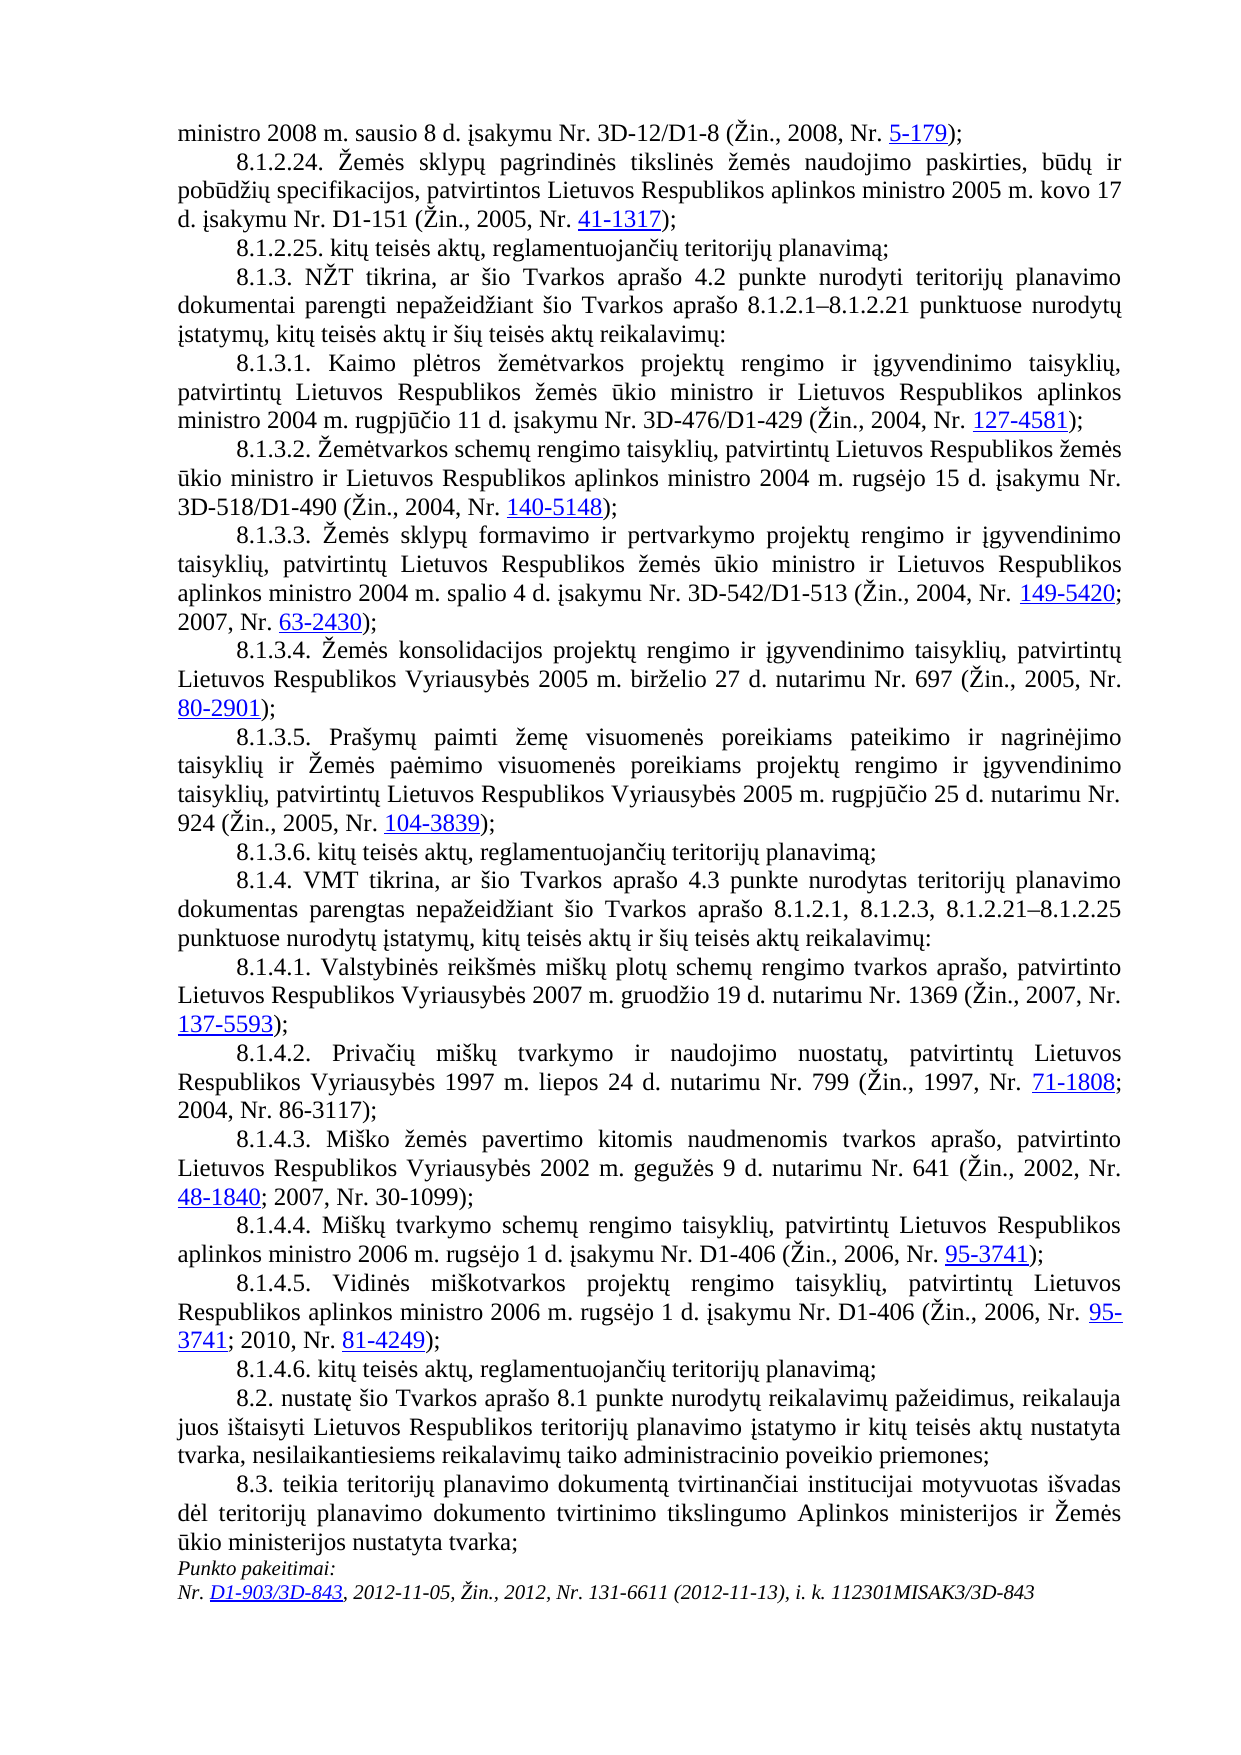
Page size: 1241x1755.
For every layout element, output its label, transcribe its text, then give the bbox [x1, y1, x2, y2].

text 8.1.3. NŽT tikrina, ar šio Tvarkos aprašo 4.2 punkte nurodyti teritorijų planavimo dokumentai parengti nepažeidžiant šio Tvarkos aprašo 8.1.2.1–8.1.2.21 punktuose nurodytų įstatymų, kitų teisės aktų ir šių teisės aktų reikalavimų: [177, 262, 1122, 348]
text 8.1.4.3. Miško žemės pavertimo kitomis naudmenomis tvarkos aprašo, patvirtinto Lietuvos Respublikos Vyriausybės 2002 m. gegužės 9 d. nutarimu Nr. 641 (Žin., 2002, Nr. 48-1840; 2007, Nr. 30-1099); [177, 1124, 1122, 1211]
text 8.1.3.6. kitų teisės aktų, reglamentuojančių teritorijų planavimą; [177, 837, 1122, 866]
text 8.1.3.4. Žemės konsolidacijos projektų rengimo ir įgyvendinimo taisyklių, patvirtintų Lietuvos Respublikos Vyriausybės 2005 m. birželio 27 d. nutarimu Nr. 697 (Žin., 2005, Nr. 80-2901); [177, 636, 1122, 722]
text 8.1.4.2. Privačių miškų tvarkymo ir naudojimo nuostatų, patvirtintų Lietuvos Respublikos Vyriausybės 1997 m. liepos 24 d. nutarimu Nr. 799 (Žin., 1997, Nr. 71-1808; 2004, Nr. 86-3117); [177, 1038, 1122, 1124]
text 8.1.3.2. Žemėtvarkos schemų rengimo taisyklių, patvirtintų Lietuvos Respublikos žemės ūkio ministro ir Lietuvos Respublikos aplinkos ministro 2004 m. rugsėjo 15 d. įsakymu Nr. 3D-518/D1-490 (Žin., 2004, Nr. 140-5148); [177, 434, 1122, 521]
text 8.1.4. VMT tikrina, ar šio Tvarkos aprašo 4.3 punkte nurodytas teritorijų planavimo dokumentas parengtas nepažeidžiant šio Tvarkos aprašo 8.1.2.1, 8.1.2.3, 8.1.2.21–8.1.2.25 punktuose nurodytų įstatymų, kitų teisės aktų ir šių teisės aktų reikalavimų: [177, 866, 1122, 952]
text 8.3. teikia teritorijų planavimo dokumentą tvirtinančiai institucijai motyvuotas išvadas dėl teritorijų planavimo dokumento tvirtinimo tikslingumo Aplinkos ministerijos ir Žemės ūkio ministerijos nustatyta tvarka; [177, 1469, 1122, 1556]
text ministro 2008 m. sausio 8 d. įsakymu Nr. 3D-12/D1-8 (Žin., 2008, Nr. 5-179); [177, 118, 1122, 147]
text Nr. D1-903/3D-843, 2012-11-05, Žin., 2012, Nr. 131-6611 (2012-11-13), i. k. 112301MISAK3/3D-843 [177, 1580, 1122, 1604]
text 8.1.4.5. Vidinės miškotvarkos projektų rengimo taisyklių, patvirtintų Lietuvos Respublikos aplinkos ministro 2006 m. rugsėjo 1 d. įsakymu Nr. D1-406 (Žin., 2006, Nr. 95-3741; 2010, Nr. 81-4249); [177, 1268, 1122, 1354]
text 8.1.2.25. kitų teisės aktų, reglamentuojančių teritorijų planavimą; [177, 233, 1122, 262]
text 8.1.3.1. Kaimo plėtros žemėtvarkos projektų rengimo ir įgyvendinimo taisyklių, patvirtintų Lietuvos Respublikos žemės ūkio ministro ir Lietuvos Respublikos aplinkos ministro 2004 m. rugpjūčio 11 d. įsakymu Nr. 3D-476/D1-429 (Žin., 2004, Nr. 127-4581); [177, 348, 1122, 434]
text 8.1.3.3. Žemės sklypų formavimo ir pertvarkymo projektų rengimo ir įgyvendinimo taisyklių, patvirtintų Lietuvos Respublikos žemės ūkio ministro ir Lietuvos Respublikos aplinkos ministro 2004 m. spalio 4 d. įsakymu Nr. 3D-542/D1-513 (Žin., 2004, Nr. 149-5420; 2007, Nr. 63-2430); [177, 521, 1122, 636]
text Punkto pakeitimai: [177, 1556, 1122, 1580]
text 8.2. nustatę šio Tvarkos aprašo 8.1 punkte nurodytų reikalavimų pažeidimus, reikalauja juos ištaisyti Lietuvos Respublikos teritorijų planavimo įstatymo ir kitų teisės aktų nustatyta tvarka, nesilaikantiesiems reikalavimų taiko administracinio poveikio priemones; [177, 1383, 1122, 1469]
text 8.1.4.4. Miškų tvarkymo schemų rengimo taisyklių, patvirtintų Lietuvos Respublikos aplinkos ministro 2006 m. rugsėjo 1 d. įsakymu Nr. D1-406 (Žin., 2006, Nr. 95-3741); [177, 1211, 1122, 1268]
text 8.1.2.24. Žemės sklypų pagrindinės tikslinės žemės naudojimo paskirties, būdų ir pobūdžių specifikacijos, patvirtintos Lietuvos Respublikos aplinkos ministro 2005 m. kovo 17 d. įsakymu Nr. D1-151 (Žin., 2005, Nr. 41-1317); [177, 147, 1122, 233]
text 8.1.4.1. Valstybinės reikšmės miškų plotų schemų rengimo tvarkos aprašo, patvirtinto Lietuvos Respublikos Vyriausybės 2007 m. gruodžio 19 d. nutarimu Nr. 1369 (Žin., 2007, Nr. 137-5593); [177, 952, 1122, 1038]
text 8.1.3.5. Prašymų paimti žemę visuomenės poreikiams pateikimo ir nagrinėjimo taisyklių ir Žemės paėmimo visuomenės poreikiams projektų rengimo ir įgyvendinimo taisyklių, patvirtintų Lietuvos Respublikos Vyriausybės 2005 m. rugpjūčio 25 d. nutarimu Nr. 924 (Žin., 2005, Nr. 104-3839); [177, 722, 1122, 837]
text 8.1.4.6. kitų teisės aktų, reglamentuojančių teritorijų planavimą; [177, 1354, 1122, 1383]
